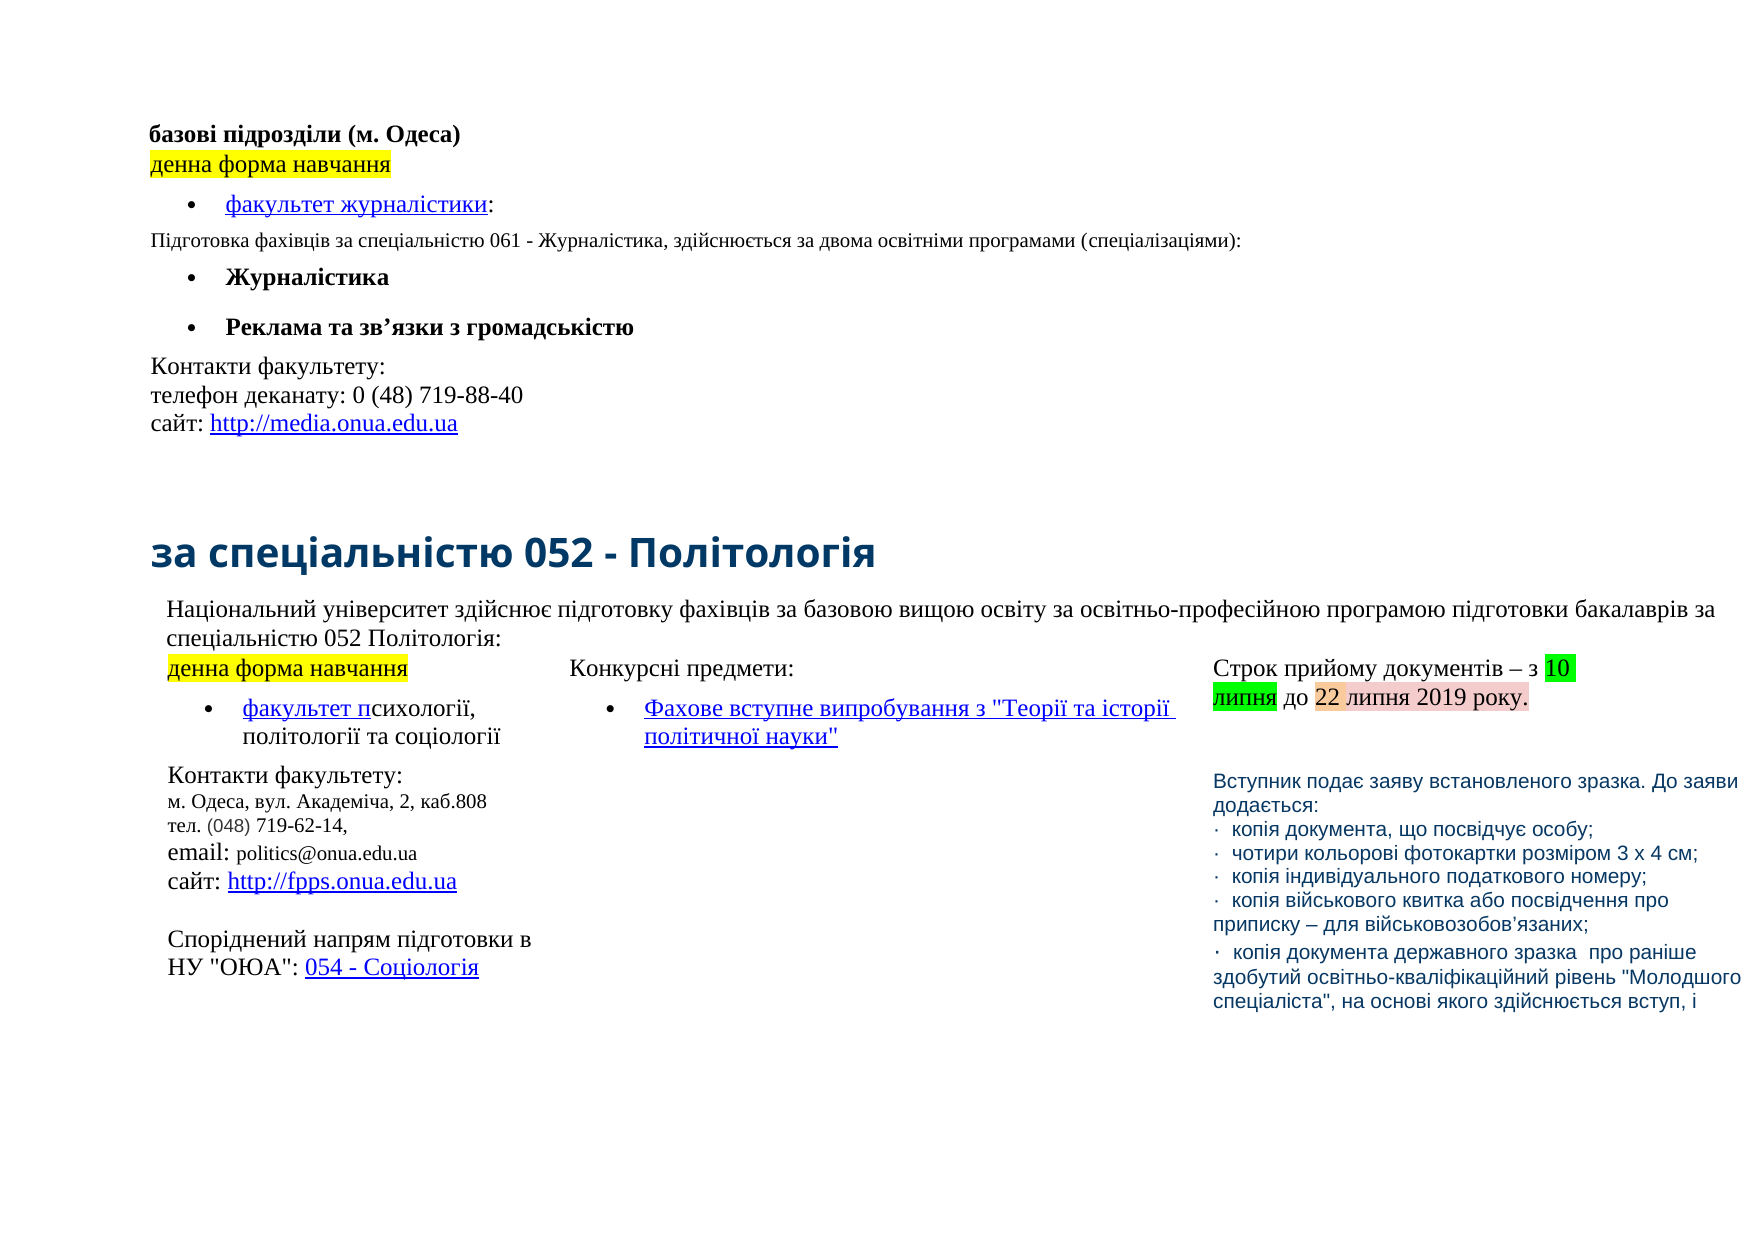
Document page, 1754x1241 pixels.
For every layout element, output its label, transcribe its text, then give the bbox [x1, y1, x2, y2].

table_header Національний університет здійснює підготовку фахівців за базовою вищою освіту за освітньо-професійною програмою підготовки бакалаврів за спеціальністю 052 Політологія: [150, 579, 1754, 1031]
table_header Конкурсні предмети: Фахове вступне випробування з "Теорії та історії політичної науки" [568, 652, 1211, 1015]
table_header денна форма навчання факультет психології, політології та соціології Контакти факультету: м. Одеса, вул. Академіча, 2, каб.808 тел. (048) 719-62-14, email: politics@onua.edu.ua сайт: http://fpps.onua.edu.ua Споріднений напрям підготовки в НУ "ОЮА": 054 - Соціологія [166, 652, 567, 1015]
table_header денна форма навчання факультет журналістики: Підготовка фахівців за спеціальністю 061 - Журналістика, здійснюється за двома освітніми програмами (спеціалізаціями): Журналістика Реклама та зв’язки з громадськістю Контакти факультету: телефон деканату: 0 (48) 719-88-40 сайт: http://media.onua.edu.ua за спеціальністю 052 - Політологія [149, 148, 1754, 1032]
table_header за спеціальністю 081 - Право денна форма навчання заочна форма навчання за спеціальністю 061 - Журналістика денна форма навчання за спеціальністю 052 - Політологія денна форма навчання за спеціальністю 054 - Соціологія денна форма навчання за спеціальністю 053 - Психологія денна форма навчання за спеціальністю 121 – Інженерія програмного забезпечення денна форма навчання за спеціальністю 122 – Комп’ютерні науки денна форма навчання за спеціальністю 125 – Кібербезпека денна форма навчання Бакалаврат за спеціальністю 081 - Право (на основі ОКР молодшого спеціаліста) за спеціальністю 061 - Журналістика [118, 89, 1754, 1063]
table_header Строк прийому документів – з 10 липня до 22 липня 2019 року. Вступник подає заяву встановленого зразка. До заяви додається: · копія документа, що посвідчує особу; · чотири кольорові фотокартки розміром 3 х 4 см; · копія індивідуального податкового номеру; · копія військового квитка або посвідчення про приписку – для військовозобов’язаних; · копія документа державного зразка про раніше здобутий освітньо-кваліфікаційний рівень "Молодшого спеціаліста", на основі якого здійснюється вступ, і [1211, 652, 1754, 1015]
table_header базові підрозділи (м. Одеса) [134, 104, 1754, 1048]
